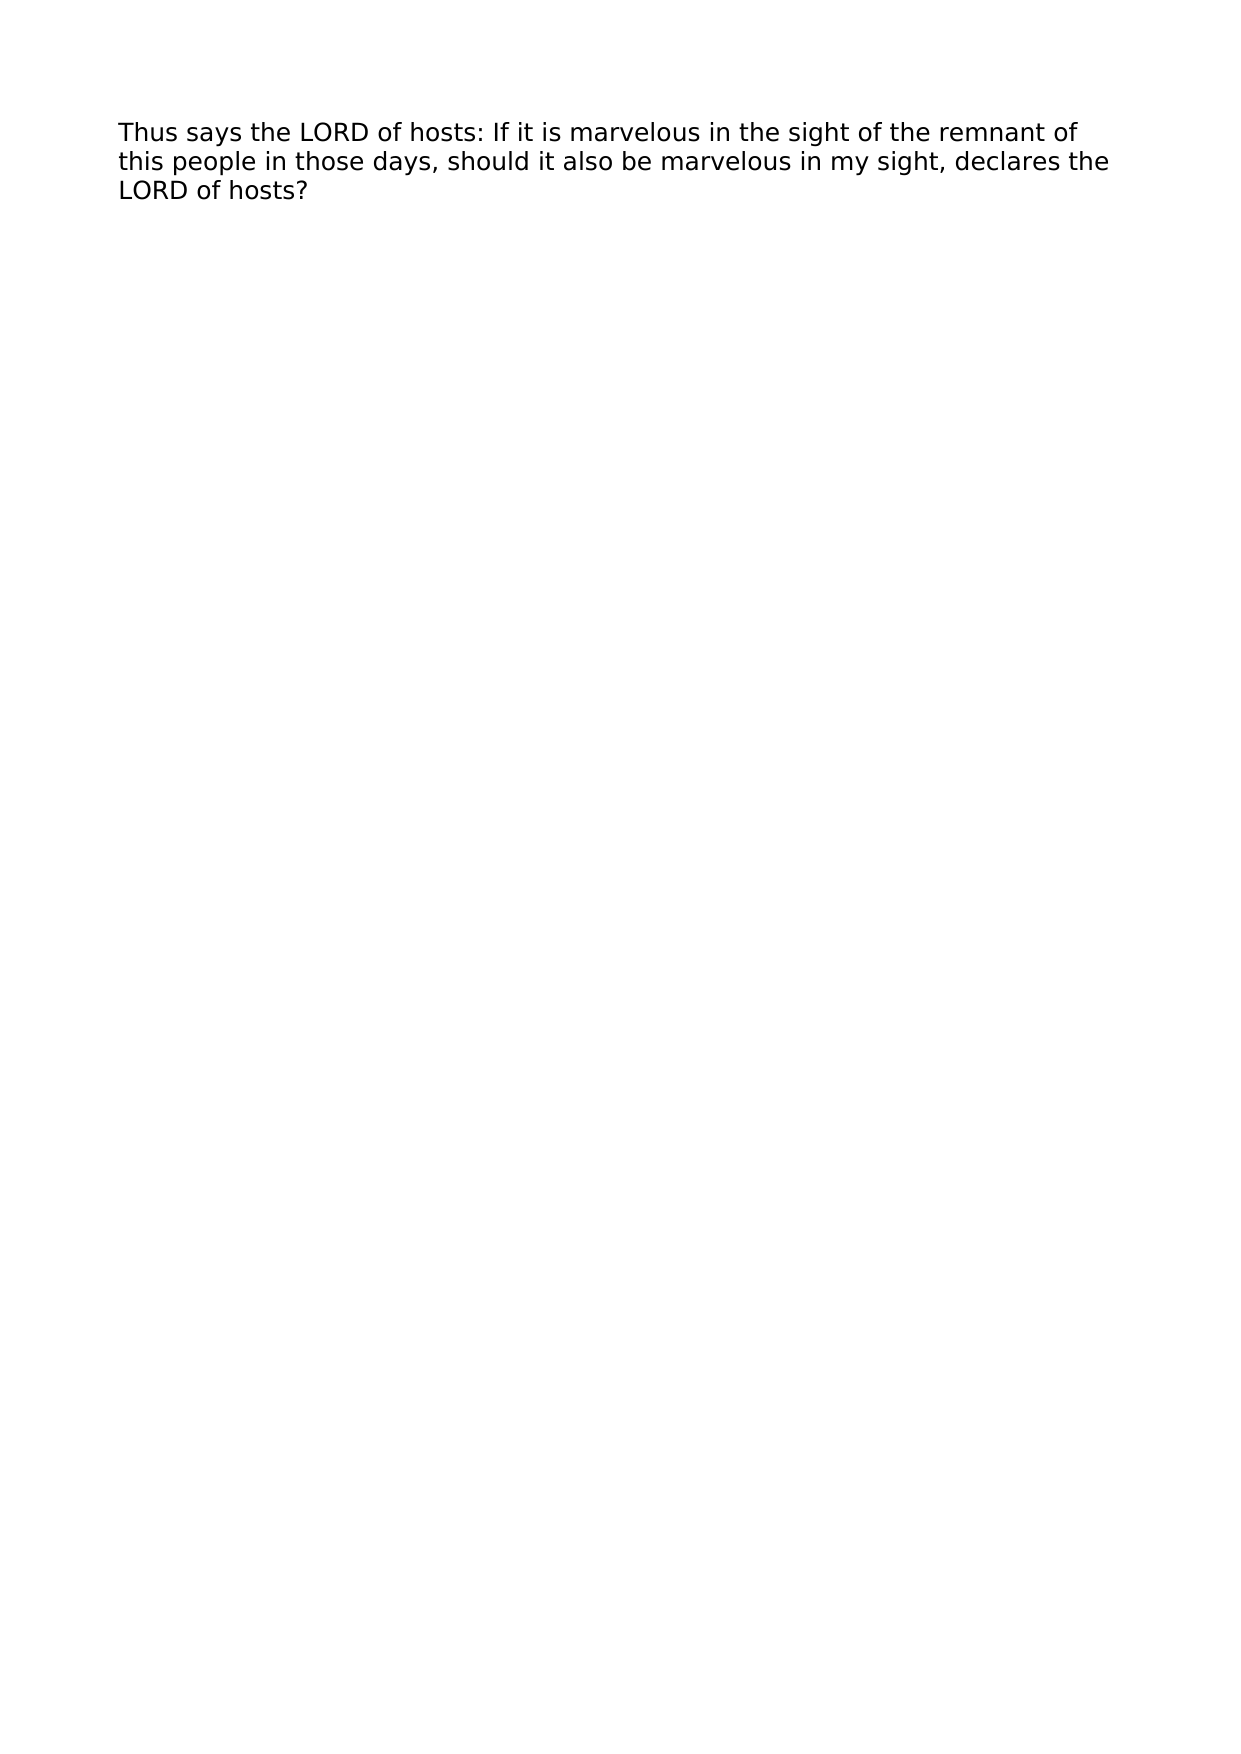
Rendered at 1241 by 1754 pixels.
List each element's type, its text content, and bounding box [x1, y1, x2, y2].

text Thus says the LORD of hosts: If it is marvelous in the sight of the remnant of this people in those days, should it also be marvelous in my sight, declares the LORD of hosts? [118, 118, 1122, 206]
